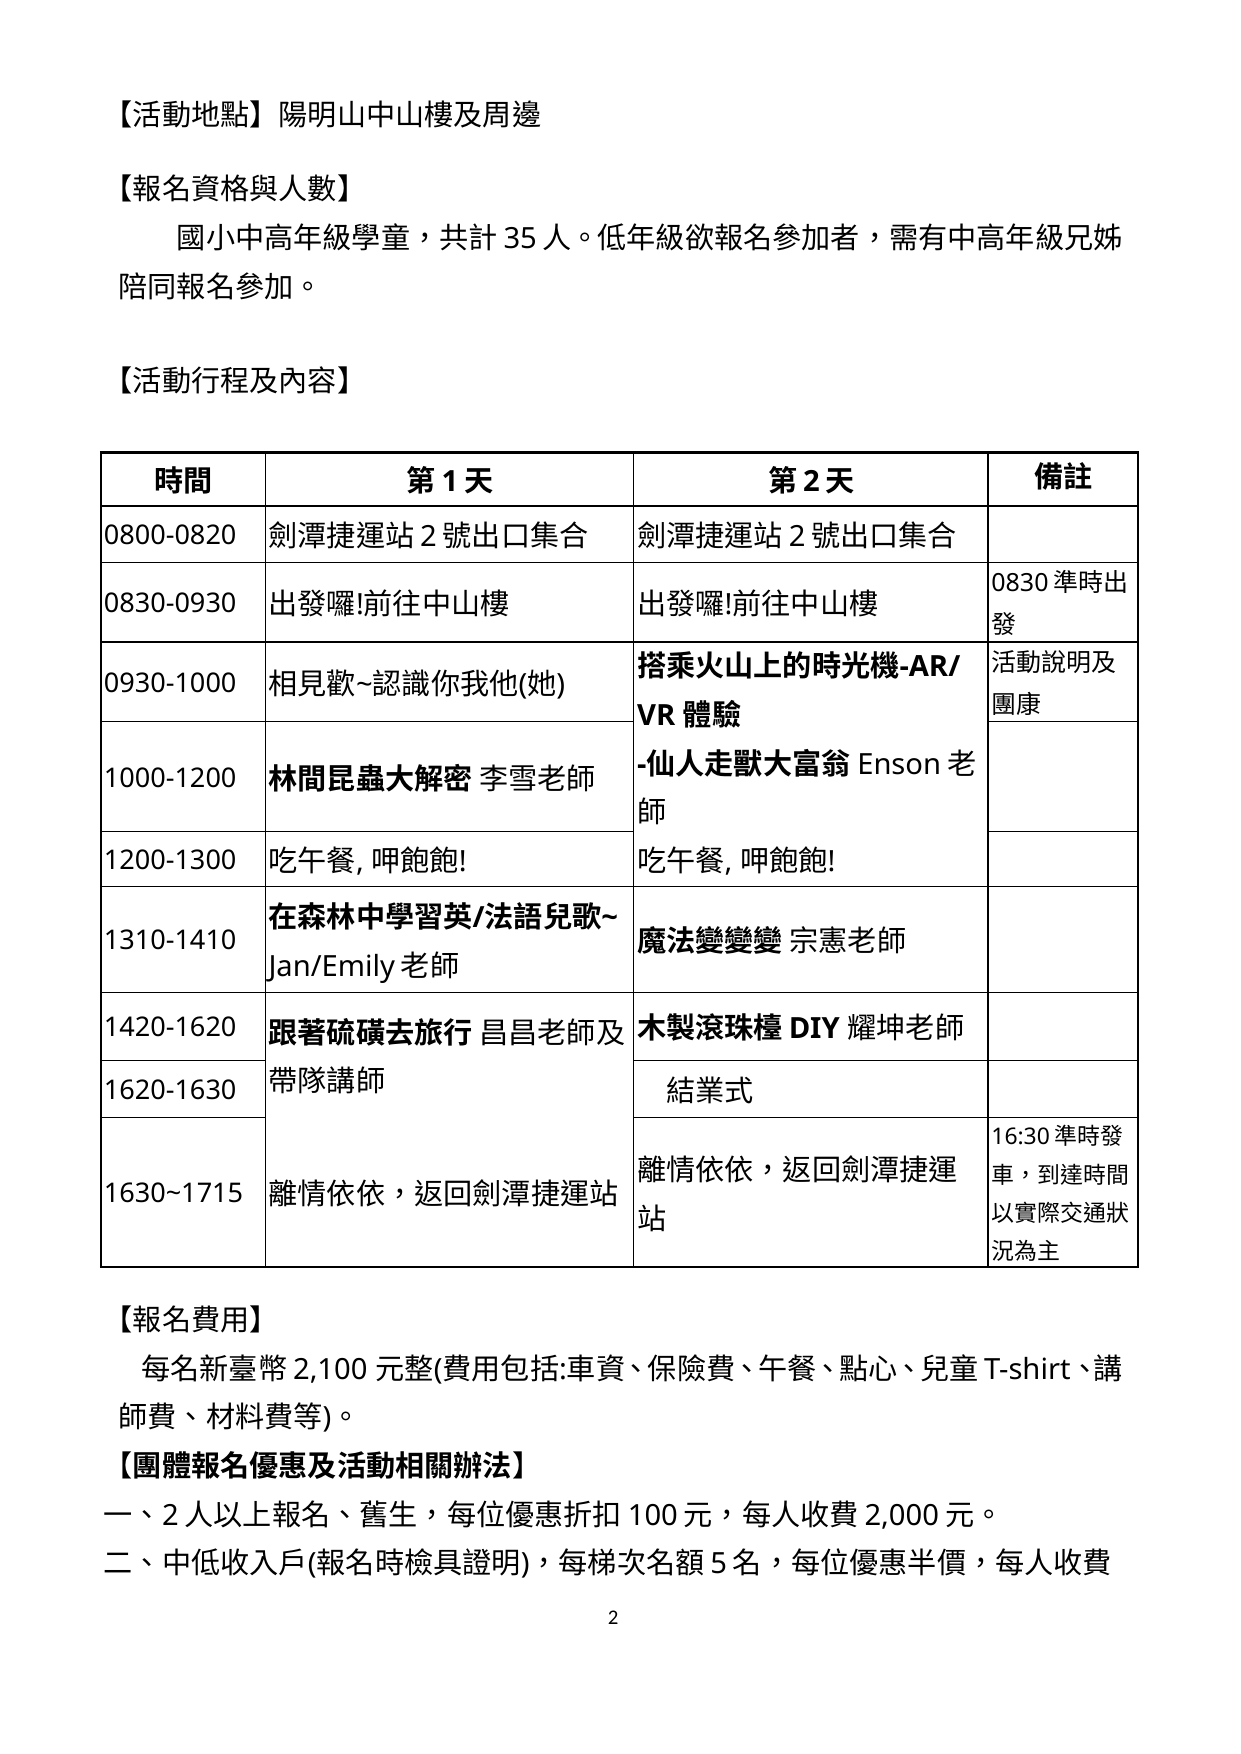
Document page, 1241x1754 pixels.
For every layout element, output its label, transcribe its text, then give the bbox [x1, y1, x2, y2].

table_cell 離情依依，返回劍潭捷運站 [634, 1118, 987, 1266]
table_cell 魔法變變變 宗憲老師 [634, 887, 987, 992]
text 【報名資格與人數】 [103, 166, 1122, 208]
table_cell 吃午餐, 呷飽飽! [266, 832, 633, 886]
text 【活動地點】陽明山中山樓及周邊 [103, 91, 1122, 134]
table_cell 離情依依，返回劍潭捷運站 [266, 1117, 633, 1266]
table_cell 在森林中學習英/法語兒歌~ Jan/Emily老師 [266, 887, 633, 992]
table_header 備註 [989, 454, 1137, 504]
table_header 時間 [102, 454, 265, 504]
table_cell 0830準時出發 [989, 563, 1137, 641]
table_cell 16:30準時發車，到達時間以實際交通狀況為主 [989, 1118, 1137, 1266]
text 國小中高年級學童，共計35人。低年級欲報名參加者，需有中高年級兄姊陪同報名參加。 [118, 214, 1122, 305]
table_cell 出發囉!前往中山樓 [634, 563, 987, 641]
table_cell 劍潭捷運站2號出口集合 [634, 507, 987, 562]
table_cell [989, 993, 1137, 1060]
table_cell [989, 832, 1137, 886]
table_cell 搭乘火山上的時光機-AR/VR 體驗 -仙人走獸大富翁 Enson老師 [634, 643, 987, 831]
table_cell 1310-1410 [102, 887, 265, 992]
table_cell 吃午餐, 呷飽飽! [634, 831, 987, 886]
text 【團體報名優惠及活動相關辦法】 [103, 1443, 1122, 1485]
table_cell [989, 887, 1137, 992]
table_cell 出發囉!前往中山樓 [266, 563, 633, 641]
table_cell [989, 507, 1137, 562]
text 【活動行程及內容】 [103, 357, 1122, 399]
table_cell 木製滾珠檯DIY 耀坤老師 [634, 993, 987, 1060]
table_cell 1420-1620 [102, 993, 265, 1060]
text 一、2人以上報名、舊生，每位優惠折扣100元，每人收費2,000元。 [103, 1491, 1122, 1534]
table_cell 活動說明及團康 [989, 643, 1137, 721]
text 二、中低收入戶(報名時檢具證明)，每梯次名額5名，每位優惠半價，每人收費 [103, 1540, 1122, 1582]
text 【報名費用】 [103, 1297, 1122, 1339]
text 每名新臺幣2,100 元整(費用包括:車資、保險費、午餐、點心、兒童T-shirt、講師費、材料費等)。 [118, 1345, 1122, 1436]
table_cell 1620-1630 [102, 1061, 265, 1117]
table_cell 相見歡~認識你我他(她) [266, 643, 633, 721]
table_cell [989, 1061, 1137, 1117]
table_cell 1200-1300 [102, 832, 265, 886]
table_header 第2天 [634, 454, 987, 504]
table_cell 劍潭捷運站2號出口集合 [266, 507, 633, 562]
table_cell 林間昆蟲大解密 李雪老師 [266, 722, 633, 831]
table_cell 0830-0930 [102, 563, 265, 641]
table_header 第1天 [266, 454, 633, 504]
table_cell 1630~1715 [102, 1118, 265, 1266]
table_cell 1000-1200 [102, 722, 265, 831]
table_cell 結業式 [634, 1061, 987, 1117]
table_cell 0930-1000 [102, 643, 265, 721]
table_cell 跟著硫磺去旅行 昌昌老師及帶隊講師 [266, 993, 633, 1117]
table_cell [989, 722, 1137, 831]
table_cell 0800-0820 [102, 507, 265, 562]
